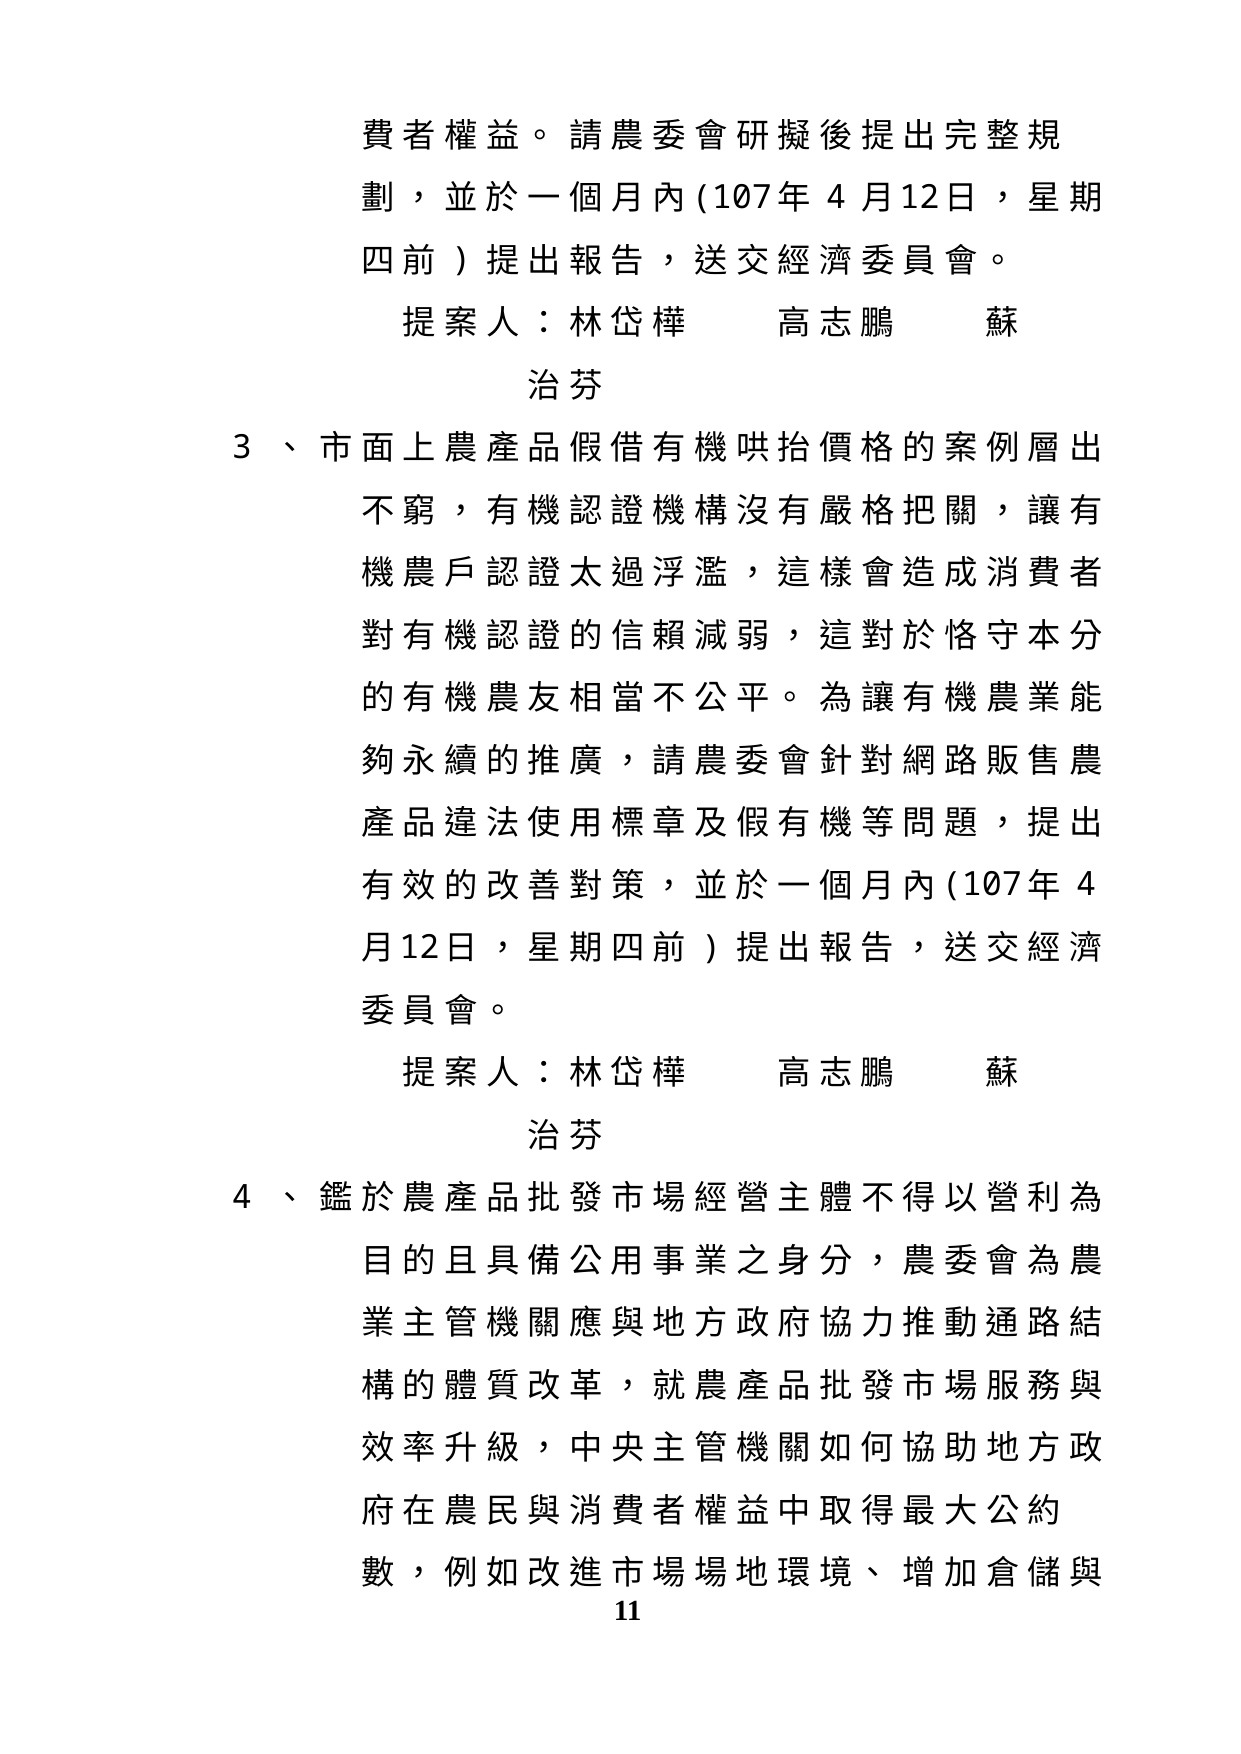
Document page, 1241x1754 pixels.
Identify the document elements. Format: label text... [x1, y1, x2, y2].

list 費者權益。請農委會研擬後提出完整規劃，並於一個月內(107年4月12日，星期四前)提出報告，送交經濟委員會。 [225, 91, 1132, 278]
text 提案人：林岱樺 高志鵬 蘇治芬 [384, 278, 1044, 403]
list 鑑於農產品批發市場經營主體不得以營利為目的且具備公用事業之身分，農委會為農業主管機關應與地方政府協力推動通路結構的體質改革，就農產品批發市場服務與效率升級，中央主管機關如何協助地方政府在農民與消費者權益中取得最大公約數，例如改進市場場地環境、增加倉儲與 [225, 1153, 1132, 1591]
list 市面上農產品假借有機哄抬價格的案例層出不窮，有機認證機構沒有嚴格把關，讓有機農戶認證太過浮濫，這樣會造成消費者對有機認證的信賴減弱，這對於恪守本分的有機農友相當不公平。為讓有機農業能夠永續的推廣，請農委會針對網路販售農產品違法使用標章及假有機等問題，提出有效的改善對策，並於一個月內(107年4月12日，星期四前)提出報告，送交經濟委員會。 [225, 403, 1132, 1028]
text 提案人：林岱樺 高志鵬 蘇治芬 [384, 1028, 1044, 1153]
